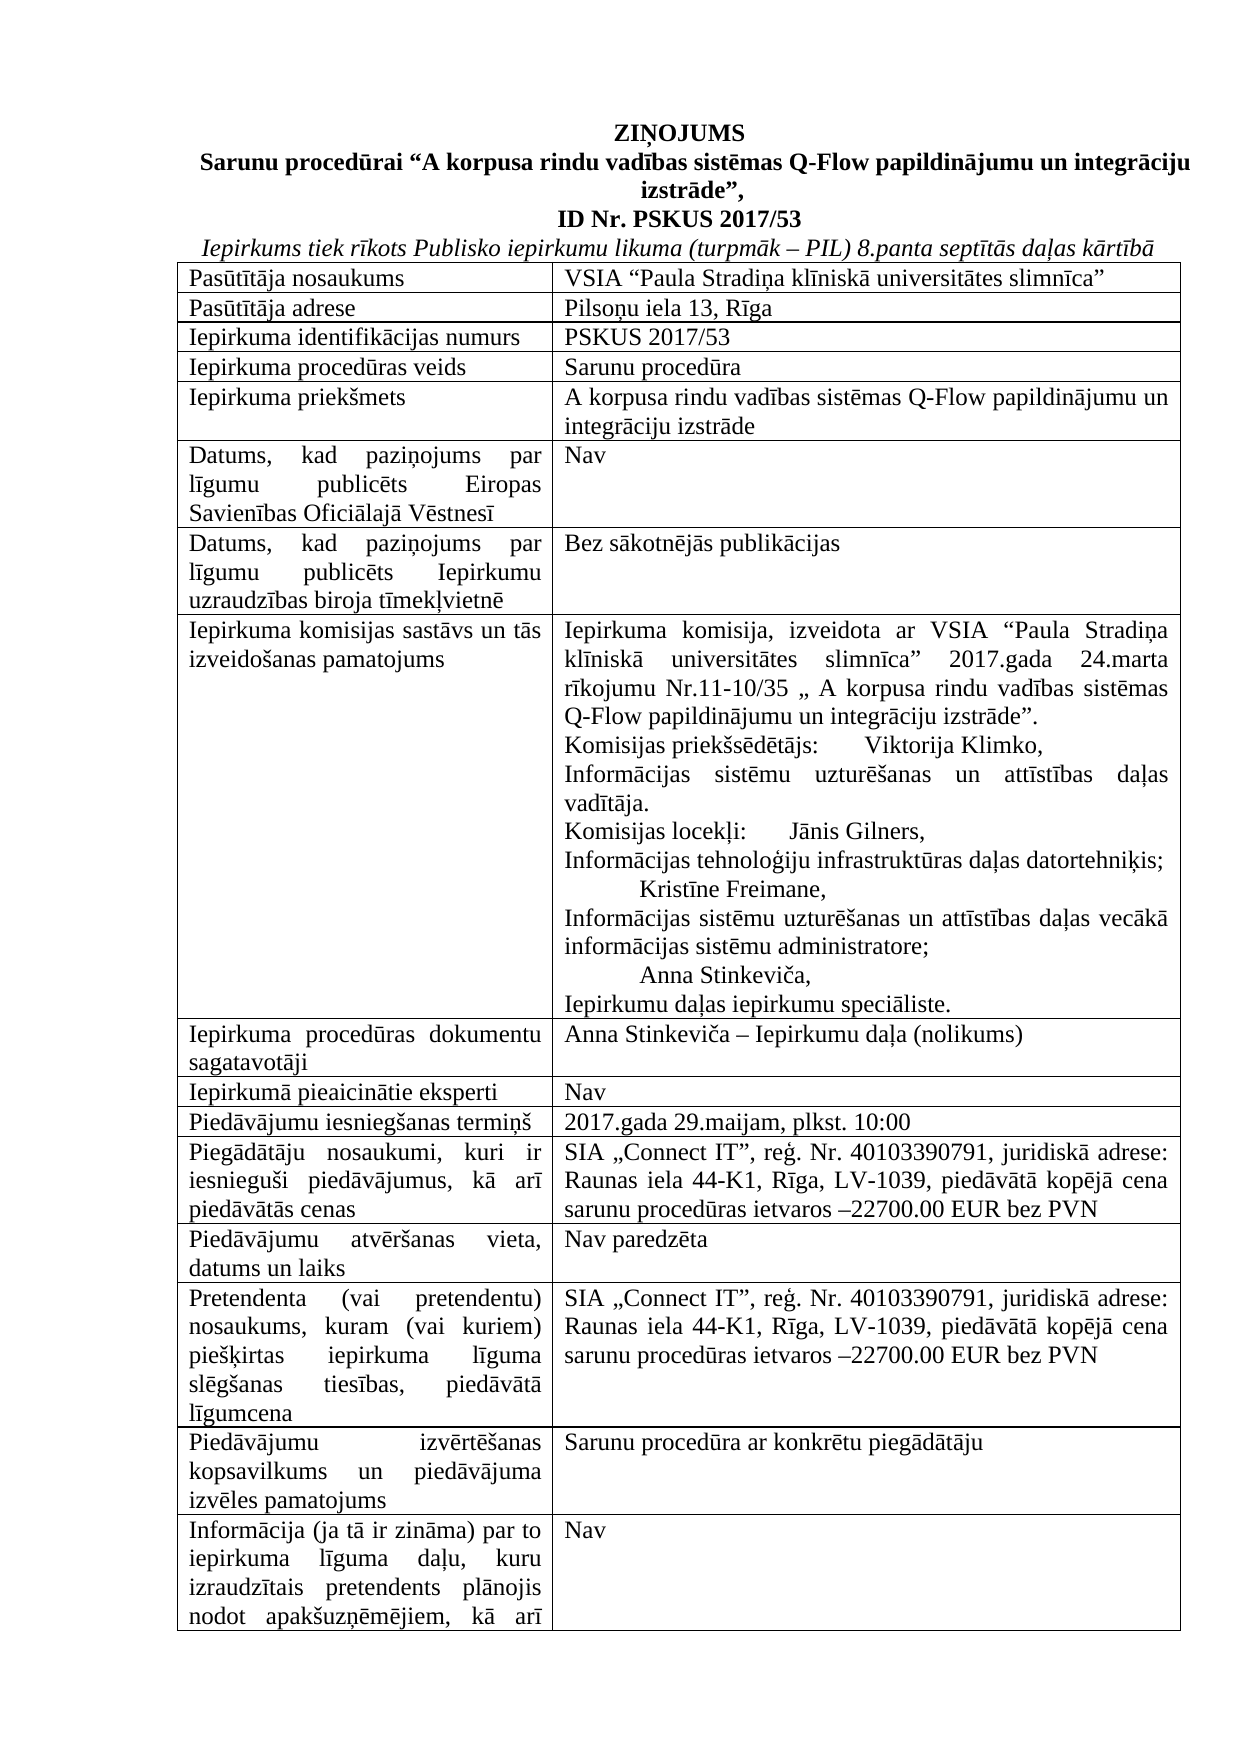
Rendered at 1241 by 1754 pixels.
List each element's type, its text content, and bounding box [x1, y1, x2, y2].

table_cell Nav paredzēta [553, 1224, 1180, 1282]
table_cell Piedāvājumu izvērtēšanas kopsavilkums un piedāvājuma izvēles pamatojums [178, 1428, 552, 1514]
text Iepirkums tiek rīkots Publisko iepirkumu likuma (turpmāk – PIL) 8.panta septītās daļas kārtībā [177, 233, 1181, 262]
table_cell Anna Stinkeviča – Iepirkumu daļa (nolikums) [553, 1019, 1180, 1076]
table_cell Piegādātāju nosaukumi, kuri ir iesnieguši piedāvājumus, kā arī piedāvātās cenas [178, 1137, 552, 1223]
table_cell Pretendenta (vai pretendentu) nosaukums, kuram (vai kuriem) piešķirtas iepirkuma līguma slēgšanas tiesības, piedāvātā līgumcena [178, 1283, 552, 1426]
table_cell Pilsoņu iela 13, Rīga [553, 293, 1180, 321]
table_cell Nav [553, 1515, 1180, 1630]
table_cell PSKUS 2017/53 [553, 323, 1180, 351]
text Sarunu procedūrai “A korpusa rindu vadības sistēmas Q-Flow papildinājumu un integrāciju izstrāde”, [177, 147, 1214, 204]
table_cell Iepirkuma komisija, izveidota ar VSIA “Paula Stradiņa klīniskā universitātes slimnīca” 2017.gada 24.marta rīkojumu Nr.11-10/35 „ A korpusa rindu vadības sistēmas Q-Flow papildinājumu un integrāciju izstrāde”. Komisijas priekšsēdētājs: Viktorija Klimko, Informācijas sistēmu uzturēšanas un attīstības daļas vadītāja. Komisijas locekļi: Jānis Gilners, Informācijas tehnoloģiju infrastruktūras daļas datortehniķis; Kristīne Freimane, Informācijas sistēmu uzturēšanas un attīstības daļas vecākā informācijas sistēmu administratore; Anna Stinkeviča, Iepirkumu daļas iepirkumu speciāliste. [553, 615, 1180, 1018]
table_cell Iepirkuma procedūras veids [178, 352, 552, 381]
table_cell Iepirkuma identifikācijas numurs [178, 323, 552, 351]
table_cell Iepirkuma komisijas sastāvs un tās izveidošanas pamatojums [178, 615, 552, 1018]
table_cell Iepirkuma priekšmets [178, 382, 552, 439]
table_cell Datums, kad paziņojums par līgumu publicēts Eiropas Savienības Oficiālajā Vēstnesī [178, 441, 552, 527]
table_cell Piedāvājumu iesniegšanas termiņš [178, 1107, 552, 1136]
text ID Nr. PSKUS 2017/53 [177, 204, 1181, 233]
table_cell 2017.gada 29.maijam, plkst. 10:00 [553, 1107, 1180, 1136]
table_cell Datums, kad paziņojums par līgumu publicēts Iepirkumu uzraudzības biroja tīmekļvietnē [178, 528, 552, 614]
table_cell Nav [553, 441, 1180, 527]
table_cell A korpusa rindu vadības sistēmas Q-Flow papildinājumu un integrāciju izstrāde [553, 382, 1180, 439]
table_cell Nav [553, 1077, 1180, 1106]
table_cell SIA „Connect IT”, reģ. Nr. 40103390791, juridiskā adrese: Raunas iela 44-K1, Rīga, LV-1039, piedāvātā kopējā cena sarunu procedūras ietvaros –22700.00 EUR bez PVN [553, 1283, 1180, 1426]
table_cell Sarunu procedūra ar konkrētu piegādātāju [553, 1428, 1180, 1514]
table_header Pasūtītāja nosaukums [178, 263, 552, 292]
table_cell Iepirkumā pieaicinātie eksperti [178, 1077, 552, 1106]
table_cell Informācija (ja tā ir zināma) par to iepirkuma līguma daļu, kuru izraudzītais pretendents plānojis nodot apakšuzņēmējiem, kā arī [178, 1515, 552, 1630]
text ZIŅOJUMS [177, 118, 1181, 147]
table_cell Bez sākotnējās publikācijas [553, 528, 1180, 614]
table_cell Piedāvājumu atvēršanas vieta, datums un laiks [178, 1224, 552, 1282]
table_cell Iepirkuma procedūras dokumentu sagatavotāji [178, 1019, 552, 1076]
table_header VSIA “Paula Stradiņa klīniskā universitātes slimnīca” [553, 263, 1180, 292]
table_cell Pasūtītāja adrese [178, 293, 552, 321]
table_cell Sarunu procedūra [553, 352, 1180, 381]
table_cell SIA „Connect IT”, reģ. Nr. 40103390791, juridiskā adrese: Raunas iela 44-K1, Rīga, LV-1039, piedāvātā kopējā cena sarunu procedūras ietvaros –22700.00 EUR bez PVN [553, 1137, 1180, 1223]
